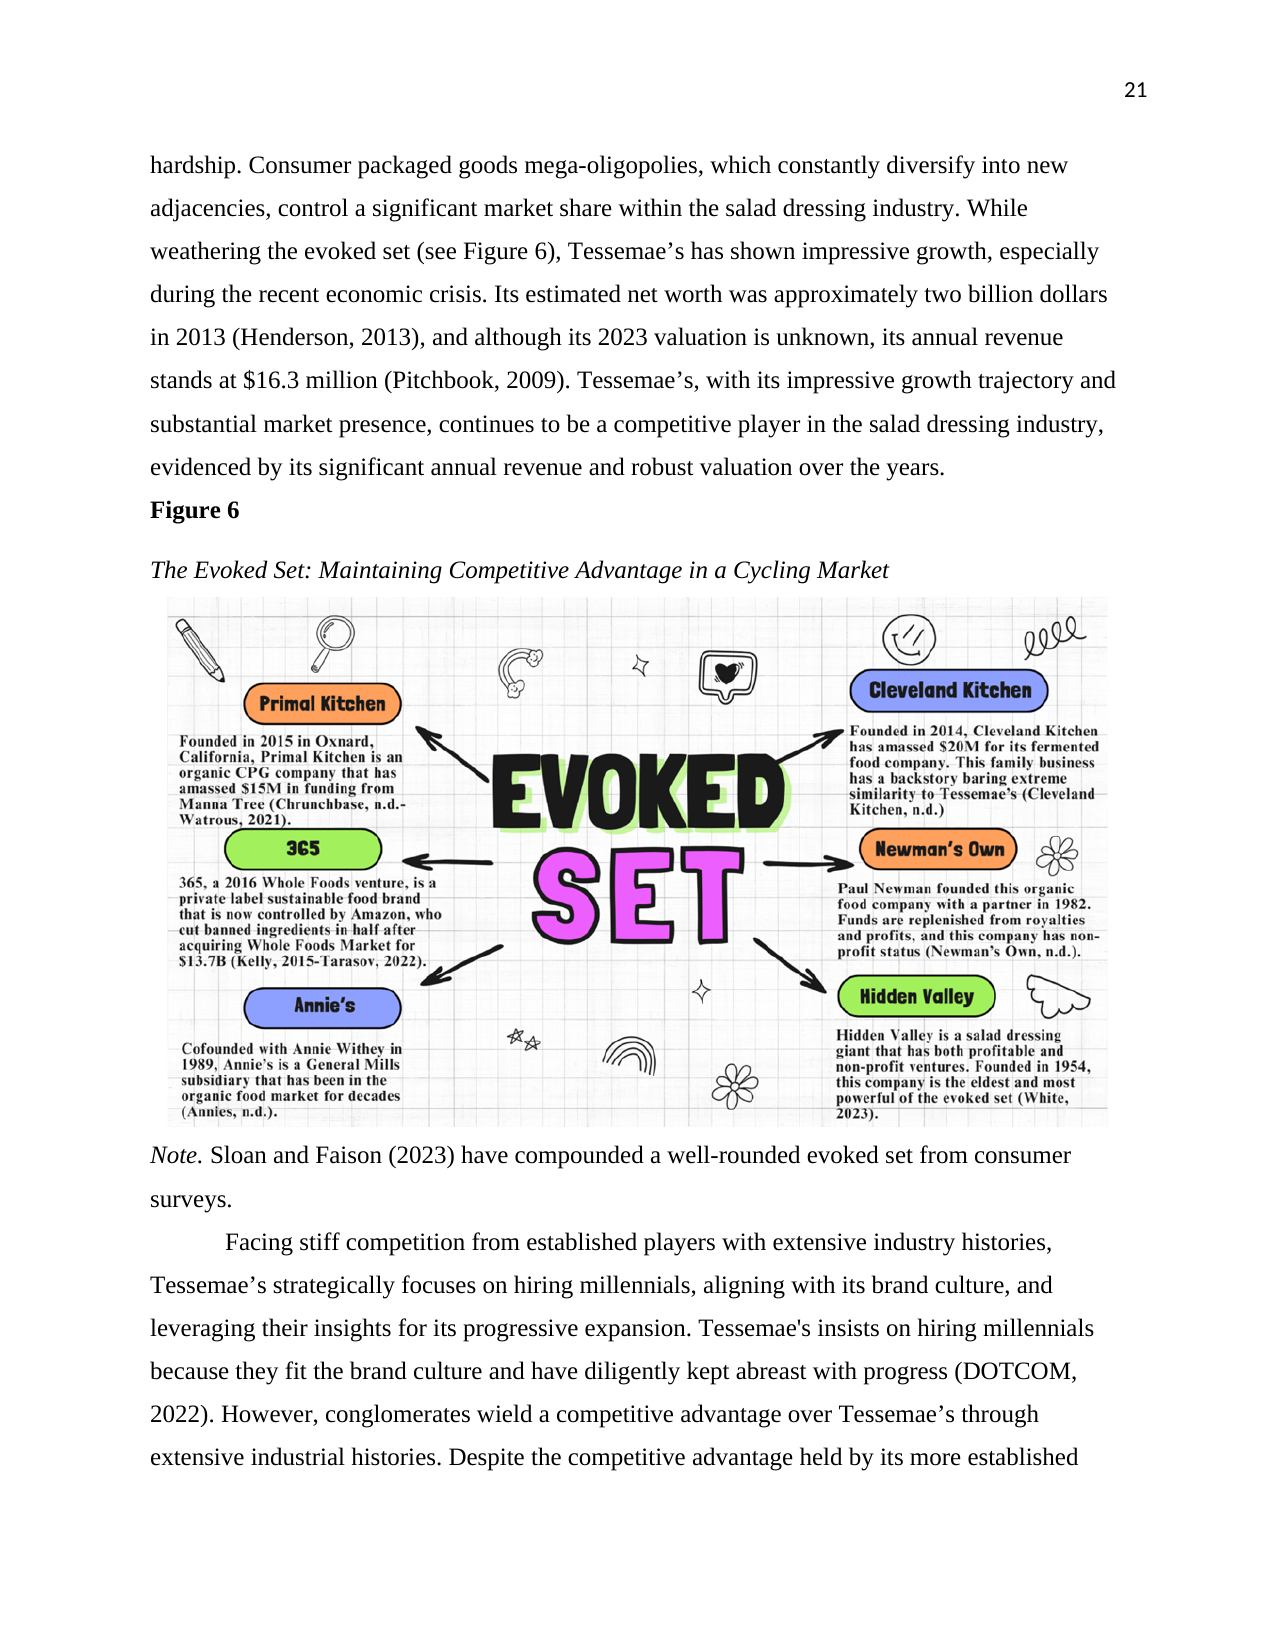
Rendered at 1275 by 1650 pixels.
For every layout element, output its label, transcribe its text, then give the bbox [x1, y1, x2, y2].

text hardship. Consumer packaged goods mega-oligopolies, which constantly diversify into new adjacencies, control a significant market share within the salad dressing industry. While weathering the evoked set (see Figure 6), Tessemae’s has shown impressive growth, especially during the recent economic crisis. Its estimated net worth was approximately two billion dollars in 2013 (Henderson, 2013), and although its 2023 valuation is unknown, its annual revenue stands at $16.3 million (Pitchbook, 2009). Tessemae’s, with its impressive growth trajectory and substantial market presence, continues to be a competitive player in the salad dressing industry, evidenced by its significant annual revenue and robust valuation over the years. [150, 150, 1125, 481]
text The Evoked Set: Maintaining Competitive Advantage in a Cycling Market [150, 555, 1125, 583]
text Facing stiff competition from established players with extensive industry histories, Tessemae’s strategically focuses on hiring millennials, aligning with its brand culture, and leveraging their insights for its progressive expansion. Tessemae's insists on hiring millennials because they fit the brand culture and have diligently kept abreast with progress (DOTCOM, 2022). However, conglomerates wield a competitive advantage over Tessemae’s through extensive industrial histories. Despite the competitive advantage held by its more established [150, 1227, 1125, 1471]
subtitle Figure 6 [150, 495, 1125, 524]
text Note. Sloan and Faison (2023) have compounded a well-rounded evoked set from consumer surveys. [150, 1141, 1125, 1212]
